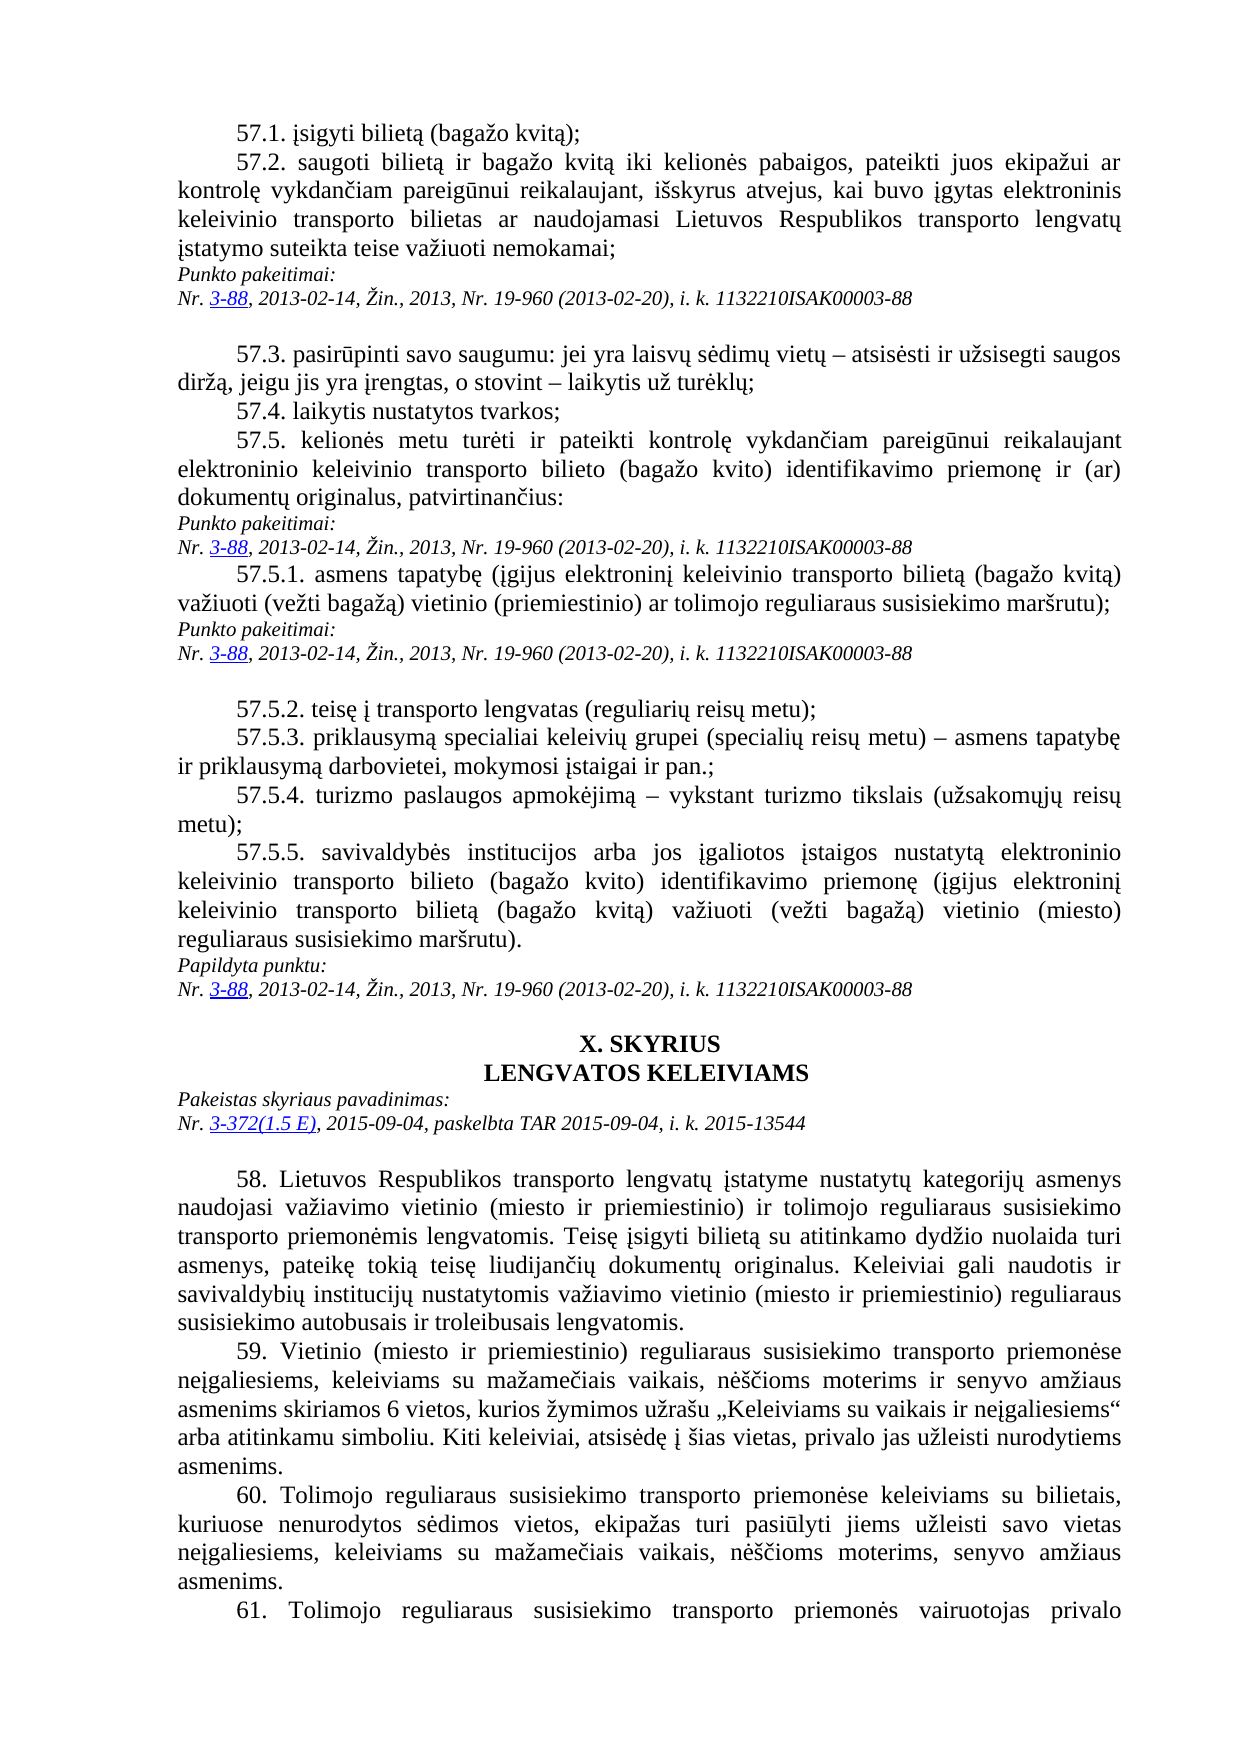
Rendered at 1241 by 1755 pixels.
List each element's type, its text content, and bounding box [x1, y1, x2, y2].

text Nr. 3-372(1.5 E), 2015-09-04, paskelbta TAR 2015-09-04, i. k. 2015-13544 [177, 1111, 1122, 1135]
text 57.5.3. priklausymą specialiai keleivių grupei (specialių reisų metu) – asmens tapatybę ir priklausymą darbovietei, mokymosi įstaigai ir pan.; [177, 722, 1122, 780]
text 57.5. kelionės metu turėti ir pateikti kontrolę vykdančiam pareigūnui reikalaujant elektroninio keleivinio transporto bilieto (bagažo kvito) identifikavimo priemonę ir (ar) dokumentų originalus, patvirtinančius: [177, 425, 1122, 511]
text Nr. 3-88, 2013-02-14, Žin., 2013, Nr. 19-960 (2013-02-20), i. k. 1132210ISAK00003-88 [177, 641, 1122, 665]
text 57.2. saugoti bilietą ir bagažo kvitą iki kelionės pabaigos, pateikti juos ekipažui ar kontrolę vykdančiam pareigūnui reikalaujant, išskyrus atvejus, kai buvo įgytas elektroninis keleivinio transporto bilietas ar naudojamasi Lietuvos Respublikos transporto lengvatų įstatymo suteikta teise važiuoti nemokamai; [177, 147, 1122, 262]
text 57.5.4. turizmo paslaugos apmokėjimą – vykstant turizmo tikslais (užsakomųjų reisų metu); [177, 780, 1122, 837]
text Punkto pakeitimai: [177, 511, 1122, 535]
text 57.5.5. savivaldybės institucijos arba jos įgaliotos įstaigos nustatytą elektroninio keleivinio transporto bilieto (bagažo kvito) identifikavimo priemonę (įgijus elektroninį keleivinio transporto bilietą (bagažo kvitą) važiuoti (vežti bagažą) vietinio (miesto) reguliaraus susisiekimo maršrutu). [177, 837, 1122, 952]
text Punkto pakeitimai: [177, 617, 1122, 641]
text LENGVATOS KELEIVIAMS [177, 1058, 1122, 1087]
text 59. Vietinio (miesto ir priemiestinio) reguliaraus susisiekimo transporto priemonėse neįgaliesiems, keleiviams su mažamečiais vaikais, nėščioms moterims ir senyvo amžiaus asmenims skiriamos 6 vietos, kurios žymimos užrašu „Keleiviams su vaikais ir neįgaliesiems“ arba atitinkamu simboliu. Kiti keleiviai, atsisėdę į šias vietas, privalo jas užleisti nurodytiems asmenims. [177, 1336, 1122, 1480]
text X. skyrius [177, 1029, 1122, 1058]
text 60. Tolimojo reguliaraus susisiekimo transporto priemonėse keleiviams su bilietais, kuriuose nenurodytos sėdimos vietos, ekipažas turi pasiūlyti jiems užleisti savo vietas neįgaliesiems, keleiviams su mažamečiais vaikais, nėščioms moterims, senyvo amžiaus asmenims. [177, 1480, 1122, 1595]
text Nr. 3-88, 2013-02-14, Žin., 2013, Nr. 19-960 (2013-02-20), i. k. 1132210ISAK00003-88 [177, 286, 1122, 310]
text Pakeistas skyriaus pavadinimas: [177, 1087, 1122, 1111]
text 57.5.2. teisę į transporto lengvatas (reguliarių reisų metu); [177, 694, 1122, 722]
text 57.3. pasirūpinti savo saugumu: jei yra laisvų sėdimų vietų – atsisėsti ir užsisegti saugos diržą, jeigu jis yra įrengtas, o stovint – laikytis už turėklų; [177, 339, 1122, 396]
text 57.4. laikytis nustatytos tvarkos; [177, 396, 1122, 425]
text Papildyta punktu: [177, 952, 1122, 977]
text 57.1. įsigyti bilietą (bagažo kvitą); [177, 118, 1122, 147]
text 61. Tolimojo reguliaraus susisiekimo transporto priemonės vairuotojas privalo [177, 1595, 1122, 1624]
text 57.5.1. asmens tapatybę (įgijus elektroninį keleivinio transporto bilietą (bagažo kvitą) važiuoti (vežti bagažą) vietinio (priemiestinio) ar tolimojo reguliaraus susisiekimo maršrutu); [177, 559, 1122, 617]
text Nr. 3-88, 2013-02-14, Žin., 2013, Nr. 19-960 (2013-02-20), i. k. 1132210ISAK00003-88 [177, 977, 1122, 1001]
text Punkto pakeitimai: [177, 262, 1122, 286]
text 58. Lietuvos Respublikos transporto lengvatų įstatyme nustatytų kategorijų asmenys naudojasi važiavimo vietinio (miesto ir priemiestinio) ir tolimojo reguliaraus susisiekimo transporto priemonėmis lengvatomis. Teisę įsigyti bilietą su atitinkamo dydžio nuolaida turi asmenys, pateikę tokią teisę liudijančių dokumentų originalus. Keleiviai gali naudotis ir savivaldybių institucijų nustatytomis važiavimo vietinio (miesto ir priemiestinio) reguliaraus susisiekimo autobusais ir troleibusais lengvatomis. [177, 1164, 1122, 1336]
text Nr. 3-88, 2013-02-14, Žin., 2013, Nr. 19-960 (2013-02-20), i. k. 1132210ISAK00003-88 [177, 535, 1122, 559]
